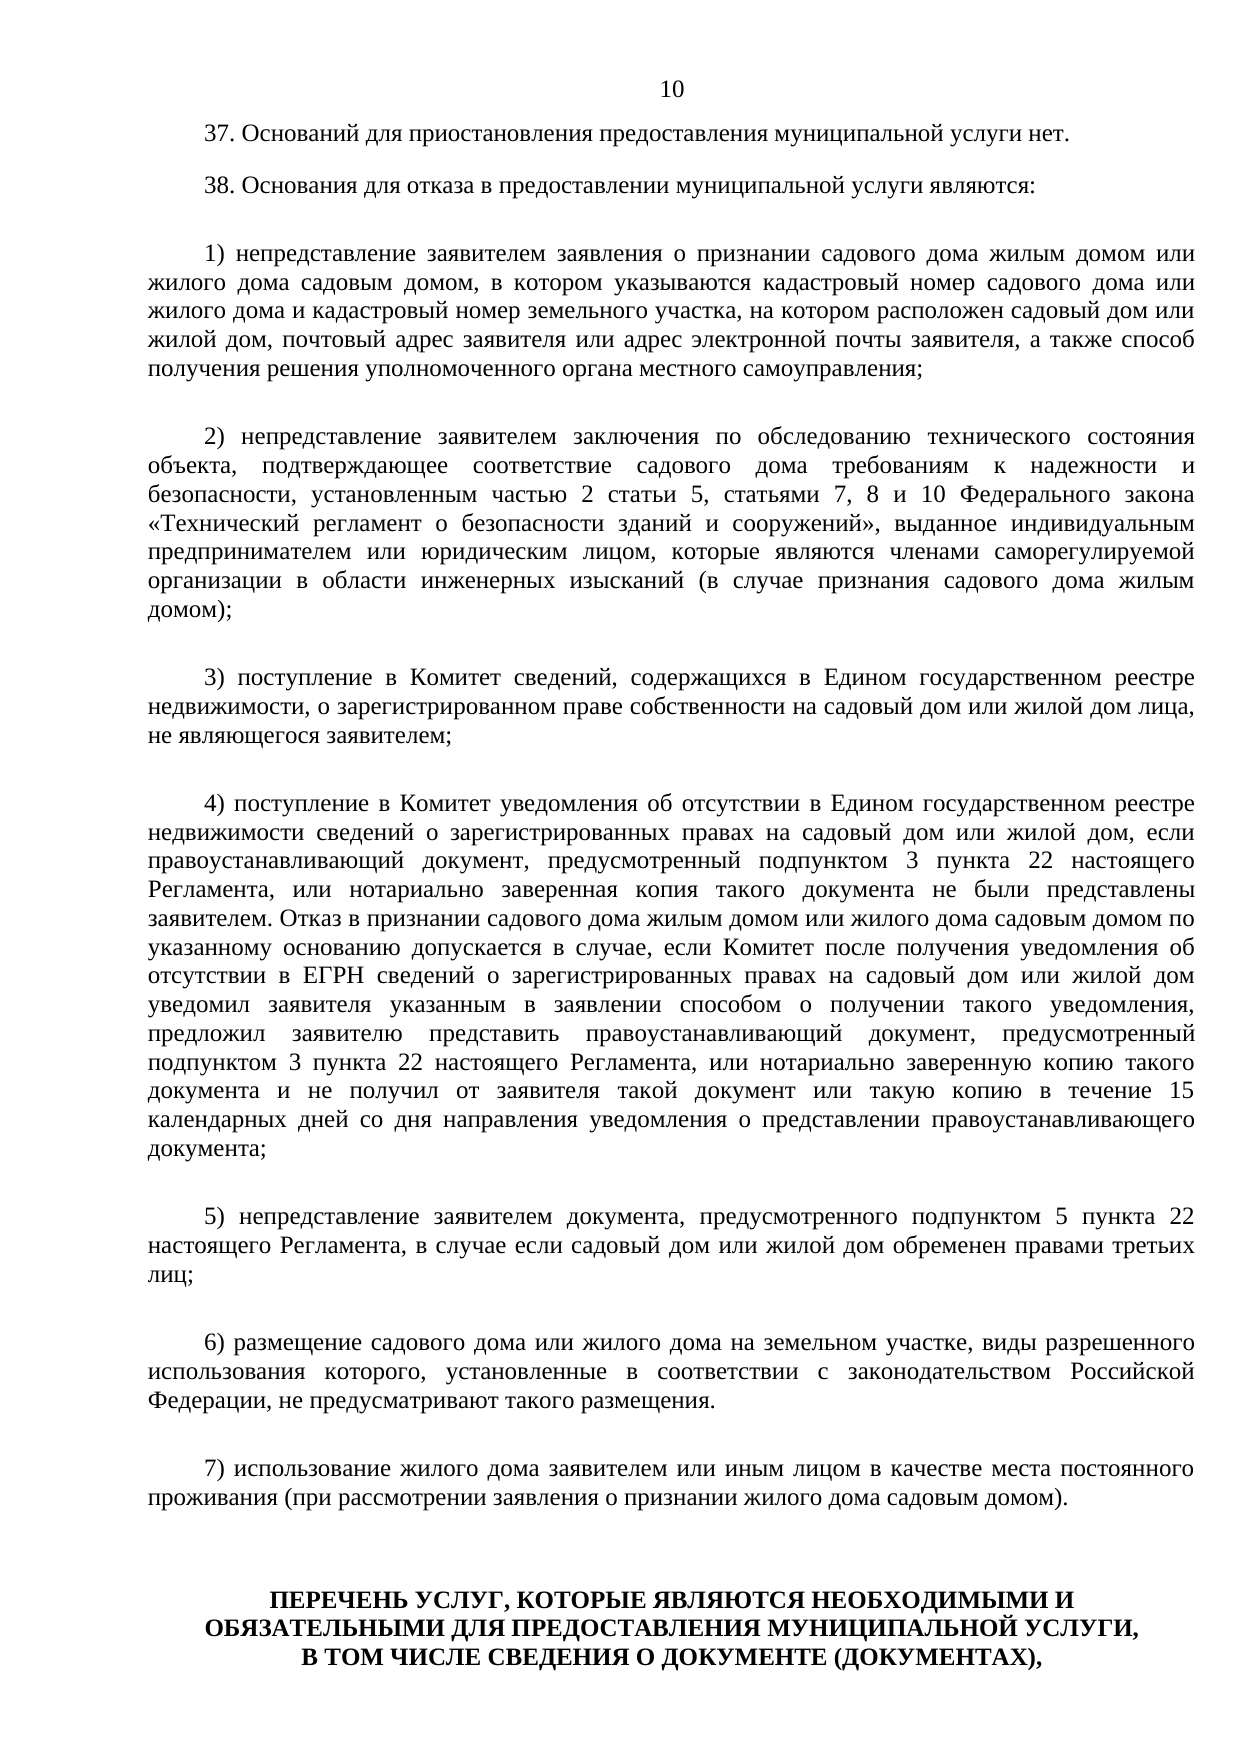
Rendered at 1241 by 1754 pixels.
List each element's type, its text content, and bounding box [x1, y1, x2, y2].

text 4) поступление в Комитет уведомления об отсутствии в Едином государственном реестре недвижимости сведений о зарегистрированных правах на садовый дом или жилой дом, если правоустанавливающий документ, предусмотренный подпунктом 3 пункта 22 настоящего Регламента, или нотариально заверенная копия такого документа не были представлены заявителем. Отказ в признании садового дома жилым домом или жилого дома садовым домом по указанному основанию допускается в случае, если Комитет после получения уведомления об отсутствии в ЕГРН сведений о зарегистрированных правах на садовый дом или жилой дом уведомил заявителя указанным в заявлении способом о получении такого уведомления, предложил заявителю представить правоустанавливающий документ, предусмотренный подпунктом 3 пункта 22 настоящего Регламента, или нотариально заверенную копию такого документа и не получил от заявителя такой документ или такую копию в течение 15 календарных дней со дня направления уведомления о представлении правоустанавливающего документа; [148, 788, 1196, 1162]
title ОБЯЗАТЕЛЬНЫМИ ДЛЯ ПРЕДОСТАВЛЕНИЯ МУНИЦИПАЛЬНОЙ УСЛУГИ, [148, 1613, 1196, 1642]
text 2) непредставление заявителем заключения по обследованию технического состояния объекта, подтверждающее соответствие садового дома требованиям к надежности и безопасности, установленным частью 2 статьи 5, статьями 7, 8 и 10 Федерального закона «Технический регламент о безопасности зданий и сооружений», выданное индивидуальным предпринимателем или юридическим лицом, которые являются членами саморегулируемой организации в области инженерных изысканий (в случае признания садового дома жилым домом); [148, 421, 1196, 623]
text 7) использование жилого дома заявителем или иным лицом в качестве места постоянного проживания (при рассмотрении заявления о признании жилого дома садовым домом). [148, 1453, 1196, 1511]
text 5) непредставление заявителем документа, предусмотренного подпунктом 5 пункта 22 настоящего Регламента, в случае если садовый дом или жилой дом обременен правами третьих лиц; [148, 1201, 1196, 1288]
text 37. Оснований для приостановления предоставления муниципальной услуги нет. [148, 118, 1196, 147]
text 6) размещение садового дома или жилого дома на земельном участке, виды разрешенного использования которого, установленные в соответствии с законодательством Российской Федерации, не предусматривают такого размещения. [148, 1327, 1196, 1413]
title В ТОМ ЧИСЛЕ СВЕДЕНИЯ О ДОКУМЕНТЕ (ДОКУМЕНТАХ), [148, 1642, 1196, 1671]
text 3) поступление в Комитет сведений, содержащихся в Едином государственном реестре недвижимости, о зарегистрированном праве собственности на садовый дом или жилой дом лица, не являющегося заявителем; [148, 662, 1196, 748]
text 1) непредставление заявителем заявления о признании садового дома жилым домом или жилого дома садовым домом, в котором указываются кадастровый номер садового дома или жилого дома и кадастровый номер земельного участка, на котором расположен садовый дом или жилой дом, почтовый адрес заявителя или адрес электронной почты заявителя, а также способ получения решения уполномоченного органа местного самоуправления; [148, 238, 1196, 382]
title ПЕРЕЧЕНЬ УСЛУГ, КОТОРЫЕ ЯВЛЯЮТСЯ НЕОБХОДИМЫМИ И [148, 1585, 1196, 1613]
text 38. Основания для отказа в предоставлении муниципальной услуги являются: [148, 170, 1196, 198]
